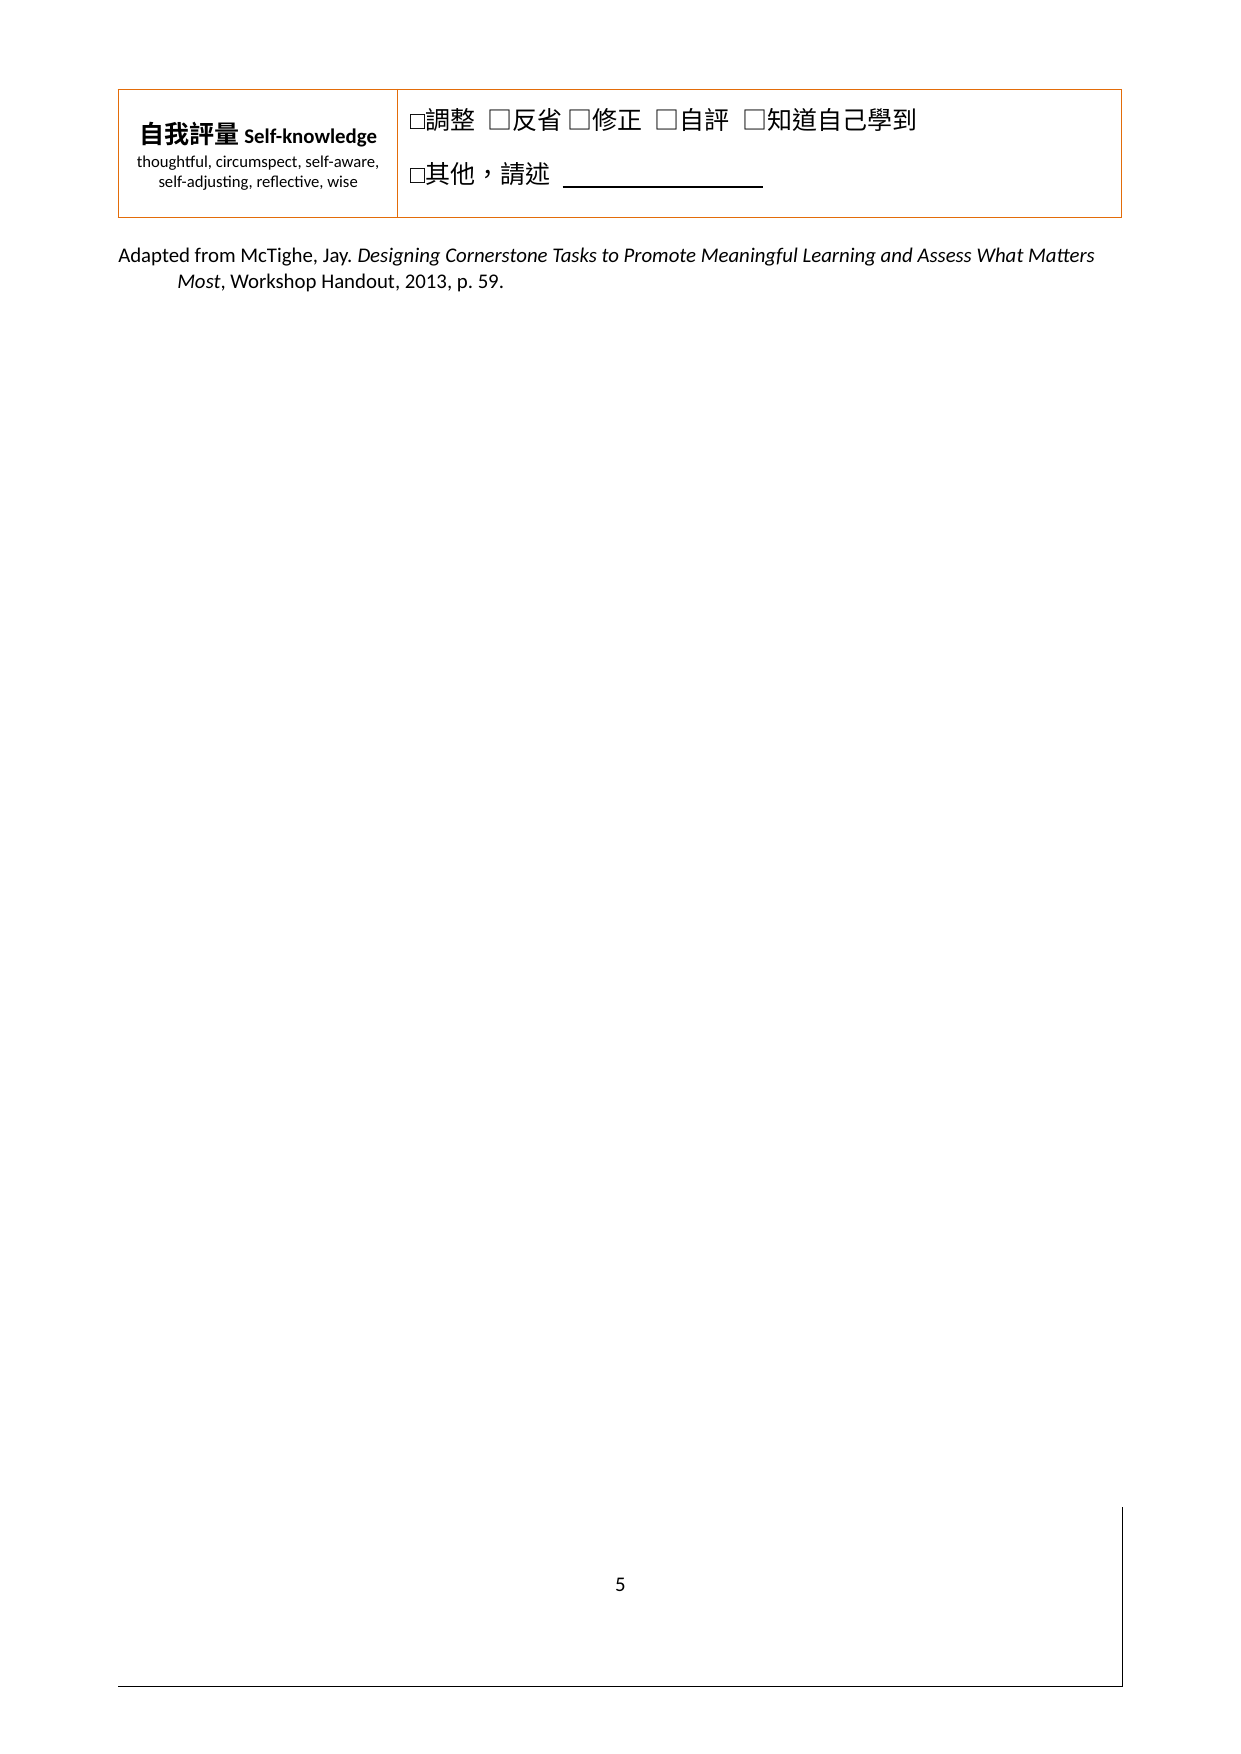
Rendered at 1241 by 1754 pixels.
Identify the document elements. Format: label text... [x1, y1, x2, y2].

table_cell □調整 □反省 □修正 □自評 □知道自己學到 □其他，請述 [398, 90, 1121, 217]
text Adapted from McTighe, Jay. Designing Cornerstone Tasks to Promote Meaningful Learning and Assess What Matters Most, Workshop Handout, 2013, p. 59. [118, 243, 1122, 293]
table_cell 自我評量Self-knowledge thoughtful, circumspect, self-aware, self-adjusting, reflective, wise [119, 90, 397, 217]
